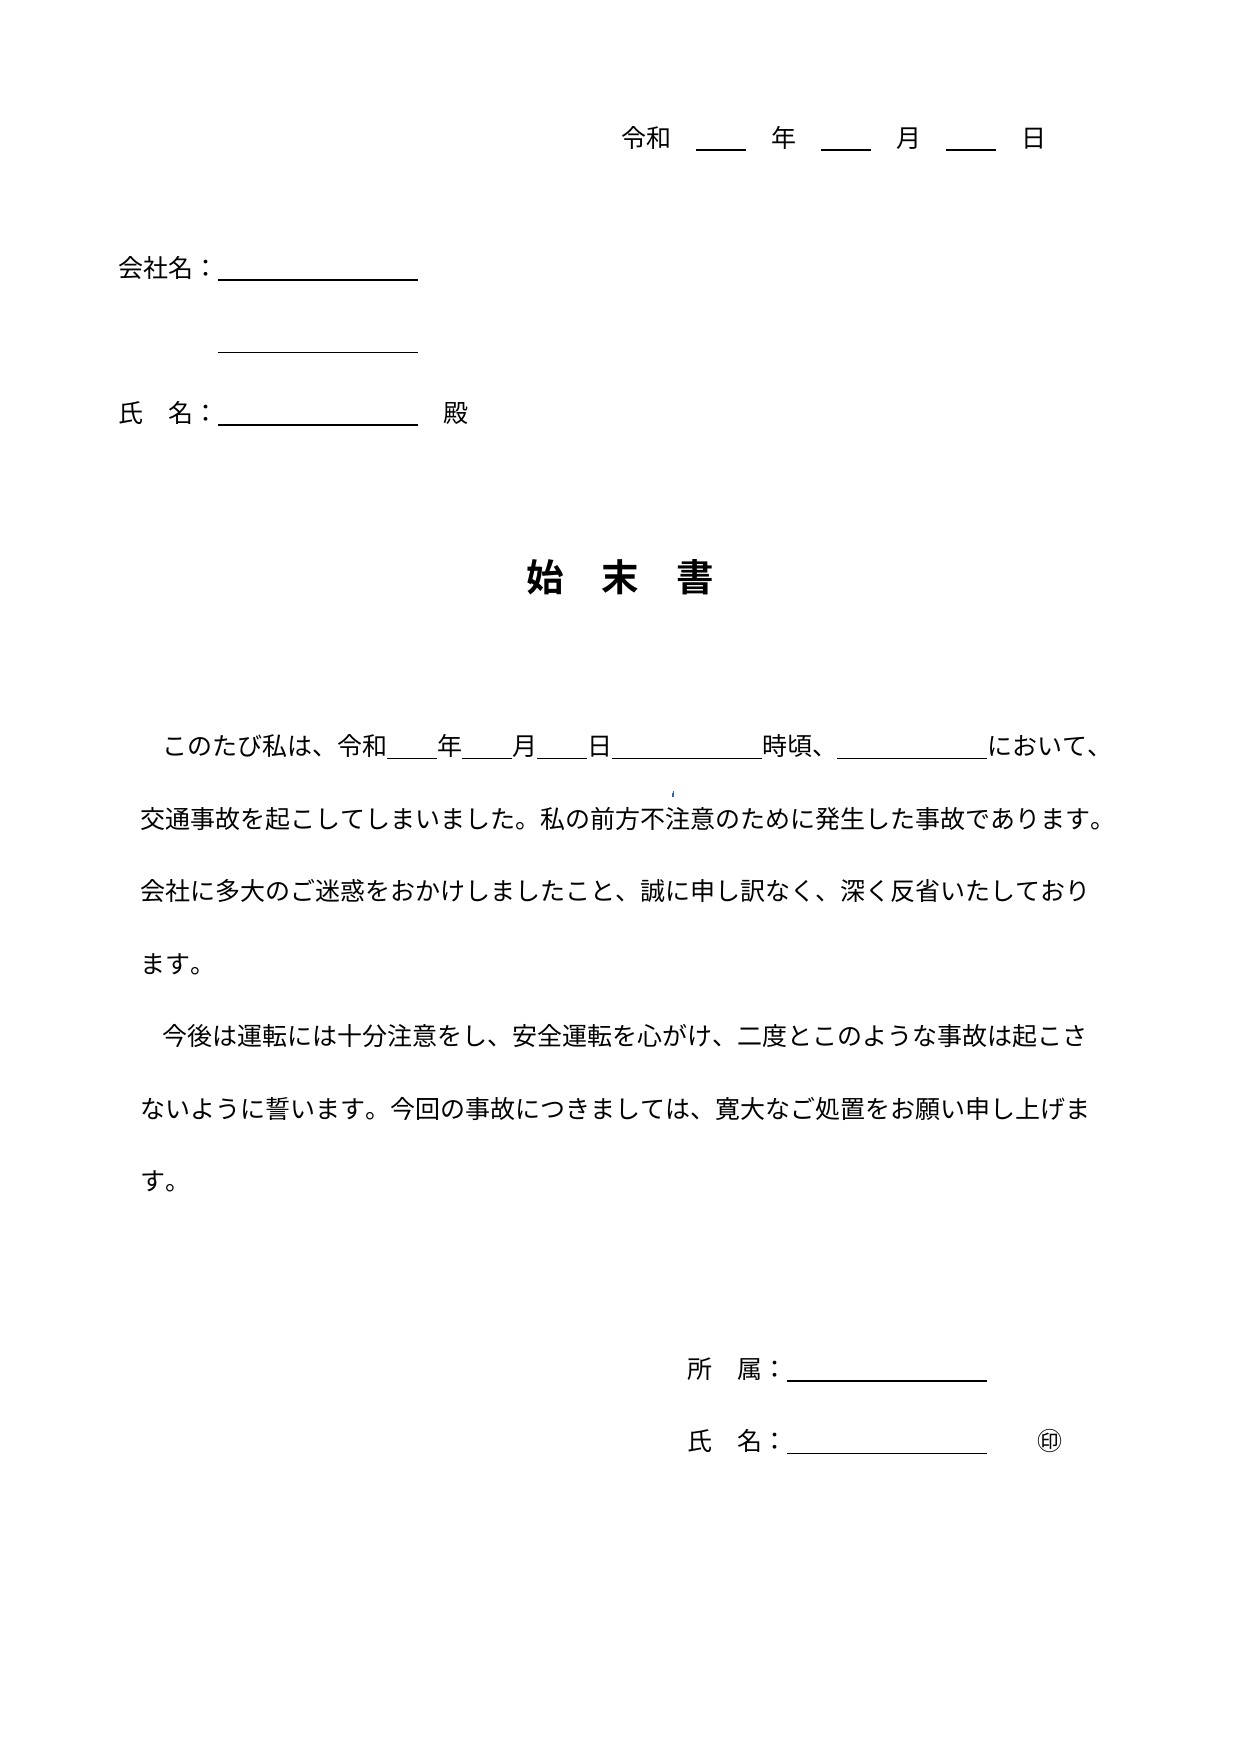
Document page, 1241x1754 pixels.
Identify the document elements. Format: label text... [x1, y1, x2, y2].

title 始 末 書 [118, 548, 1122, 602]
text 氏 名： ㊞ [118, 1422, 1122, 1458]
text 今後は運転には十分注意をし、安全運転を心がけ、二度とこのような事故は起こさないように誓います。今回の事故につきましては、寛大なご処置をお願い申し上げます。 [140, 1017, 1100, 1198]
text 会社名： [118, 248, 1122, 284]
text 令和 年 月 日 [118, 118, 1122, 154]
text 氏 名： 殿 [118, 393, 1122, 429]
text 所 属： [118, 1349, 1122, 1385]
text このたび私は、令和 年 月 日 時頃、 において、交通事故を起こしてしまいました。私の前方不注意のために発生した事故であります。会社に多大のご迷惑をおかけしましたこと、誠に申し訳なく、深く反省いたしております。 [140, 727, 1100, 980]
